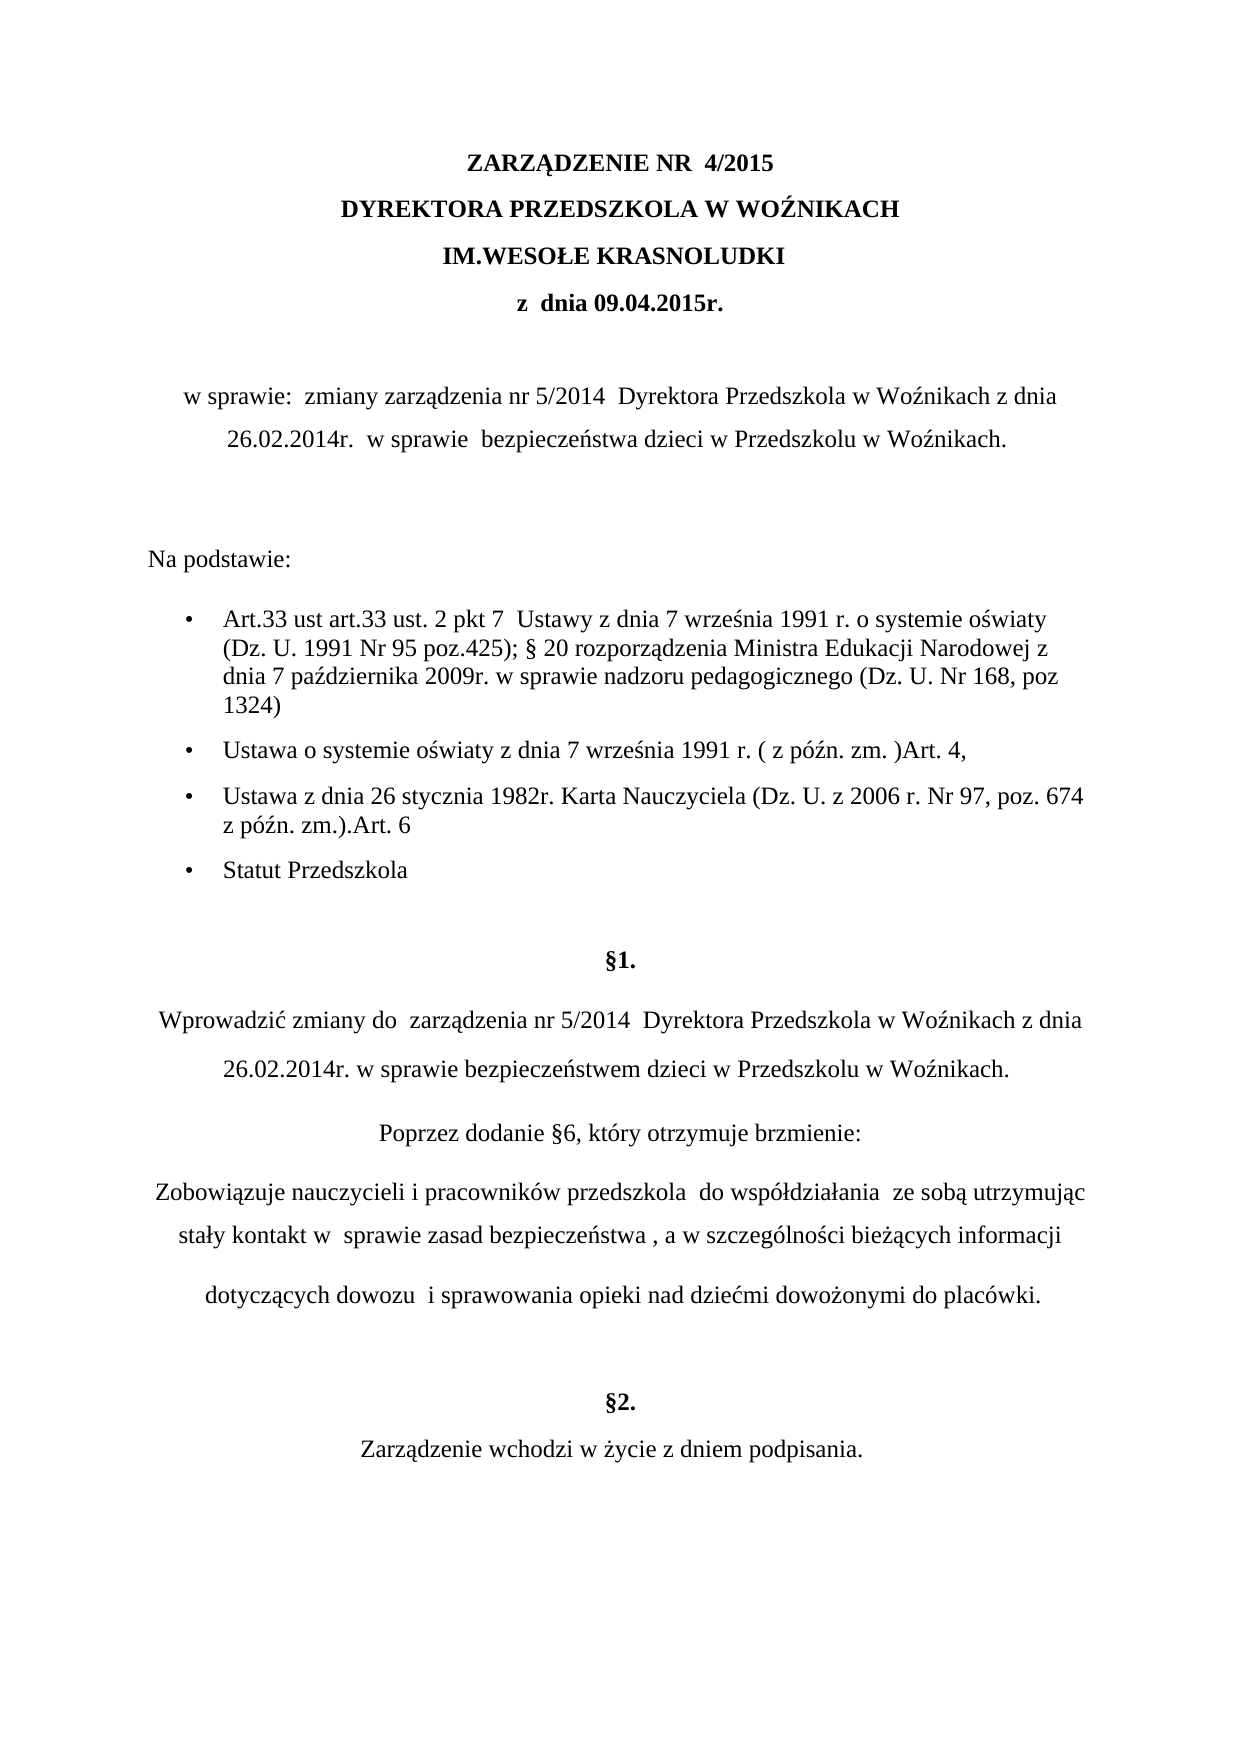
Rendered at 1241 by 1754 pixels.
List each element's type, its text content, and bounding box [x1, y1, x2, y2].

list Ustawa z dnia 26 stycznia 1982r. Karta Nauczyciela (Dz. U. z 2006 r. Nr 97, poz. 674 z późn. zm.).Art. 6 [185, 781, 1093, 838]
list Ustawa o systemie oświaty z dnia 7 września 1991 r. ( z późn. zm. )Art. 4, [185, 736, 1093, 764]
text w sprawie: zmiany zarządzenia nr 5/2014 Dyrektora Przedszkola w Woźnikach z dnia 26.02.2014r. w sprawie bezpieczeństwa dzieci w Przedszkolu w Woźnikach. [148, 381, 1093, 453]
text Wprowadzić zmiany do zarządzenia nr 5/2014 Dyrektora Przedszkola w Woźnikach z dnia 26.02.2014r. w sprawie bezpieczeństwem dzieci w Przedszkolu w Woźnikach. [148, 1005, 1093, 1084]
text DYREKTORA PRZEDSZKOLA W WOŹNIKACH [148, 194, 1093, 223]
text Zarządzenie wchodzi w życie z dniem podpisania. [148, 1434, 1093, 1462]
text z dnia 09.04.2015r. [148, 288, 1093, 317]
list Statut Przedszkola [185, 855, 1093, 884]
text dotyczących dowozu i sprawowania opieki nad dziećmi dowożonymi do placówki. [148, 1280, 1093, 1309]
text Na podstawie: [148, 544, 1093, 573]
text ZARZĄDZENIE NR 4/2015 [148, 148, 1093, 176]
list Art.33 ust art.33 ust. 2 pkt 7 Ustawy z dnia 7 września 1991 r. o systemie oświaty (Dz. U. 1991 Nr 95 poz.425); § 20 rozporządzenia Ministra Edukacji Narodowej z dnia 7 października 2009r. w sprawie nadzoru pedagogicznego (Dz. U. Nr 168, poz 1324) [185, 604, 1093, 719]
text §1. [148, 945, 1093, 974]
text §2. [148, 1387, 1093, 1416]
text IM.WESOŁE KRASNOLUDKI [148, 241, 1093, 270]
text Zobowiązuje nauczycieli i pracowników przedszkola do współdziałania ze sobą utrzymując stały kontakt w sprawie zasad bezpieczeństwa , a w szczególności bieżących informacji [148, 1177, 1093, 1249]
text Poprzez dodanie §6, który otrzymuje brzmienie: [148, 1118, 1093, 1146]
